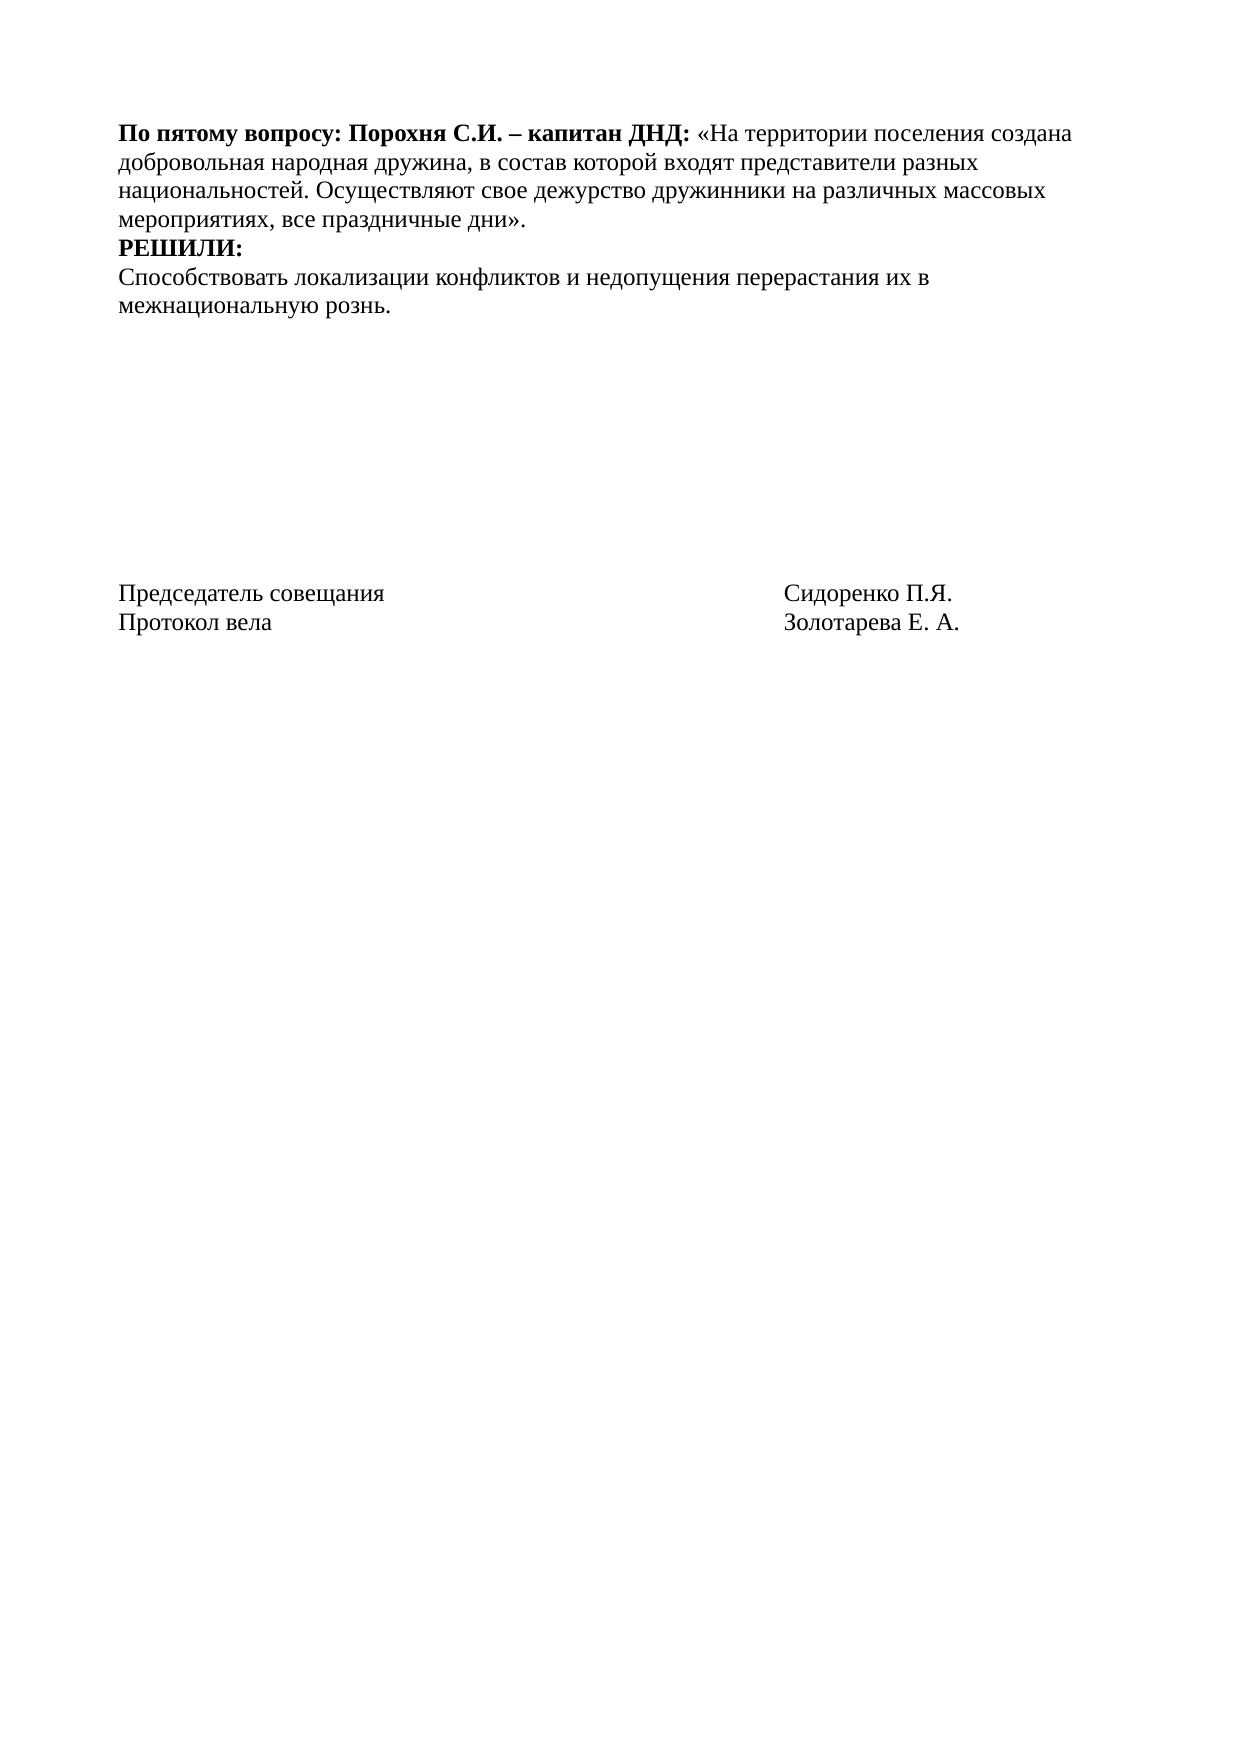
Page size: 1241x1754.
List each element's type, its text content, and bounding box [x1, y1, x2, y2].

text Протокол вела Золотарева Е. А. [118, 607, 1122, 636]
text Председатель совещания Сидоренко П.Я. [118, 578, 1122, 607]
text РЕШИЛИ: [118, 233, 1122, 262]
text Способствовать локализации конфликтов и недопущения перерастания их в межнациональную рознь. [118, 262, 1122, 319]
text По пятому вопросу: Порохня С.И. – капитан ДНД: «На территории поселения создана добровольная народная дружина, в состав которой входят представители разных национальностей. Осуществляют свое дежурство дружинники на различных массовых мероприятиях, все праздничные дни». [118, 118, 1122, 233]
